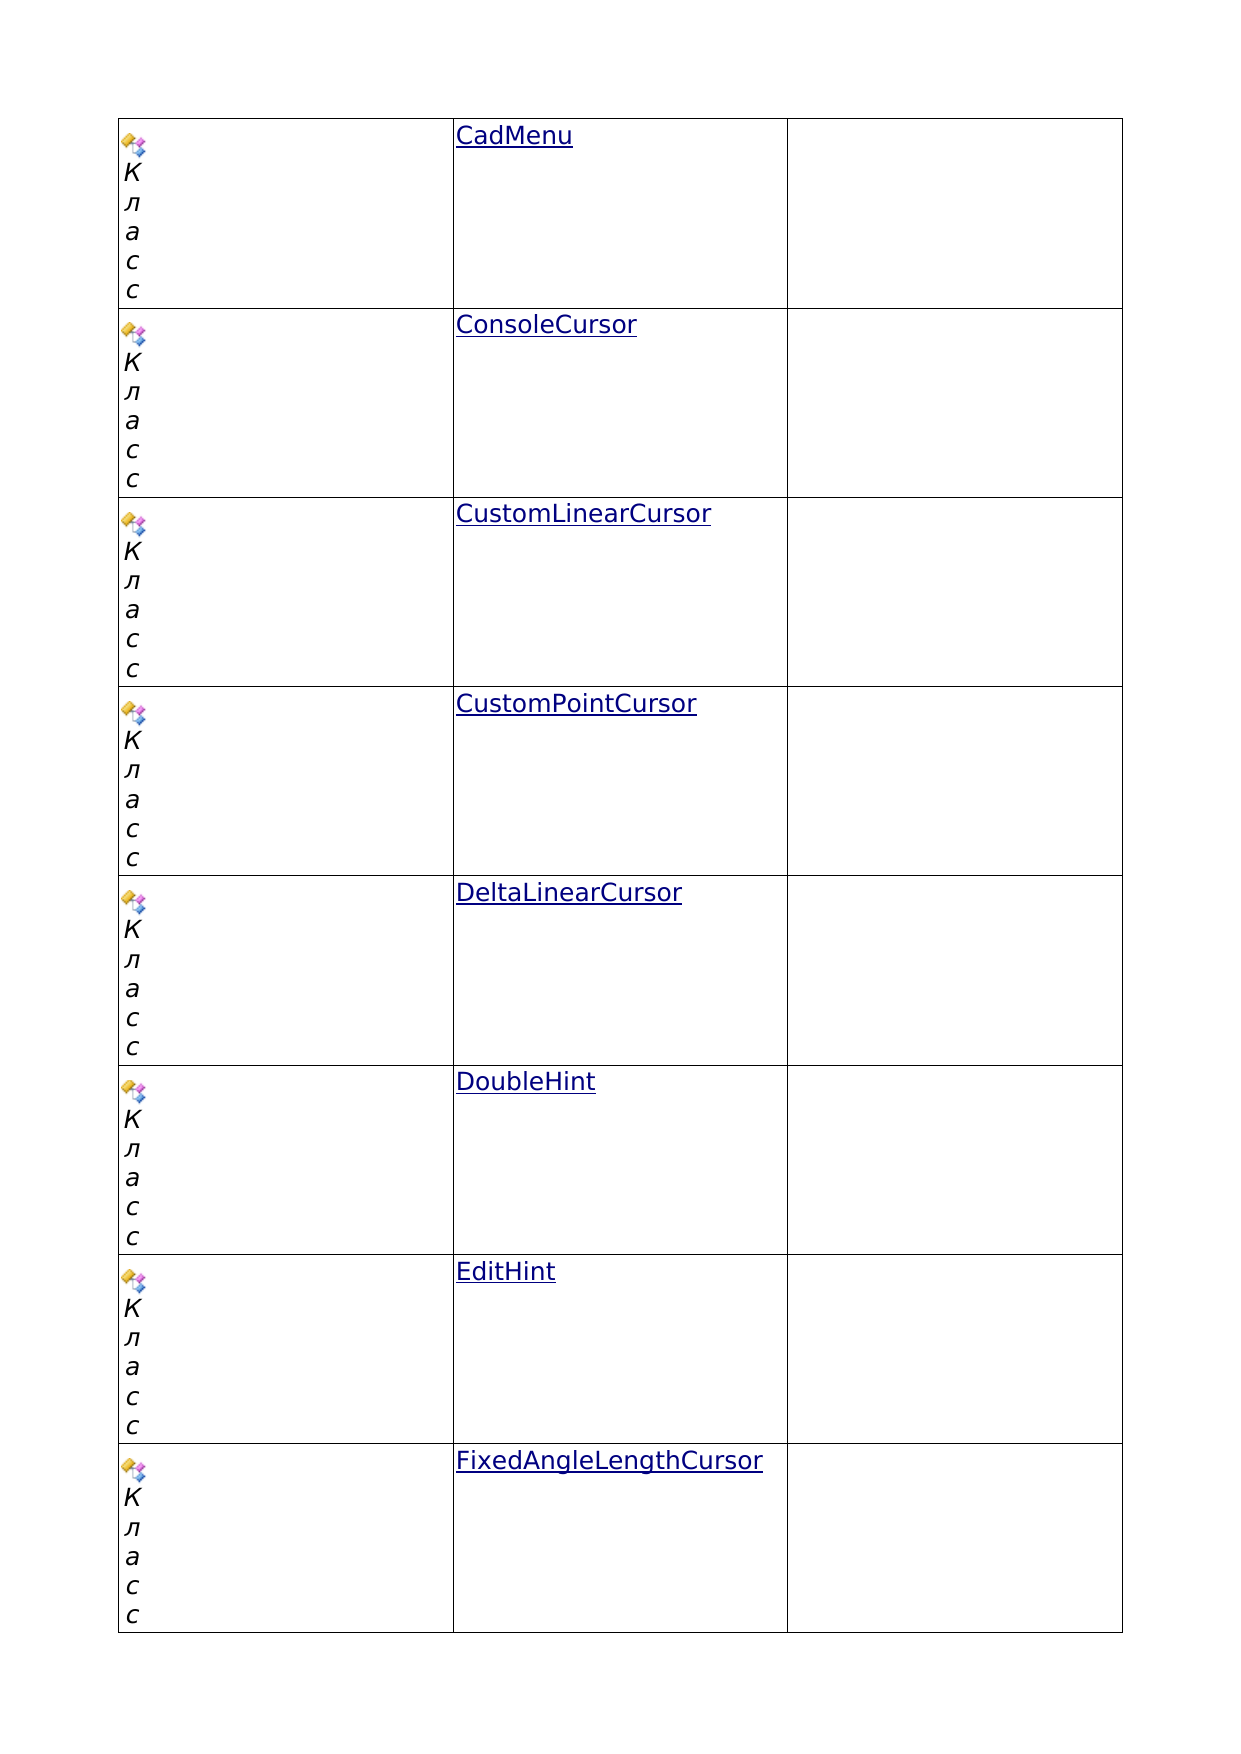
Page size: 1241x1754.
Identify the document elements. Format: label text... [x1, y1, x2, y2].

picture [121, 1269, 147, 1295]
table_cell [788, 1066, 1122, 1254]
table_cell [119, 309, 453, 497]
table_cell [788, 119, 1122, 307]
picture [121, 701, 147, 727]
picture [121, 512, 147, 538]
picture [121, 1458, 147, 1484]
table_cell [788, 1444, 1122, 1632]
picture [121, 322, 147, 348]
table_cell CustomLinearCursor [454, 498, 787, 686]
table_cell [119, 687, 453, 875]
table_cell [788, 309, 1122, 497]
table_cell [119, 119, 453, 307]
table_cell DeltaLinearCursor [454, 876, 787, 1064]
picture [121, 133, 147, 159]
table_cell [119, 1066, 453, 1254]
table_cell [119, 1255, 453, 1443]
table_cell [119, 1444, 453, 1632]
table_cell FixedAngleLengthCursor [454, 1444, 787, 1632]
table_cell [119, 498, 453, 686]
picture [121, 890, 147, 916]
table_cell ConsoleCursor [454, 309, 787, 497]
table_cell [788, 498, 1122, 686]
table_cell CustomPointCursor [454, 687, 787, 875]
table_cell DoubleHint [454, 1066, 787, 1254]
table_cell [788, 876, 1122, 1064]
table_cell [788, 687, 1122, 875]
table_cell CadMenu [454, 119, 787, 307]
picture [121, 1080, 147, 1105]
table_cell EditHint [454, 1255, 787, 1443]
table_cell [119, 876, 453, 1064]
table_cell [788, 1255, 1122, 1443]
